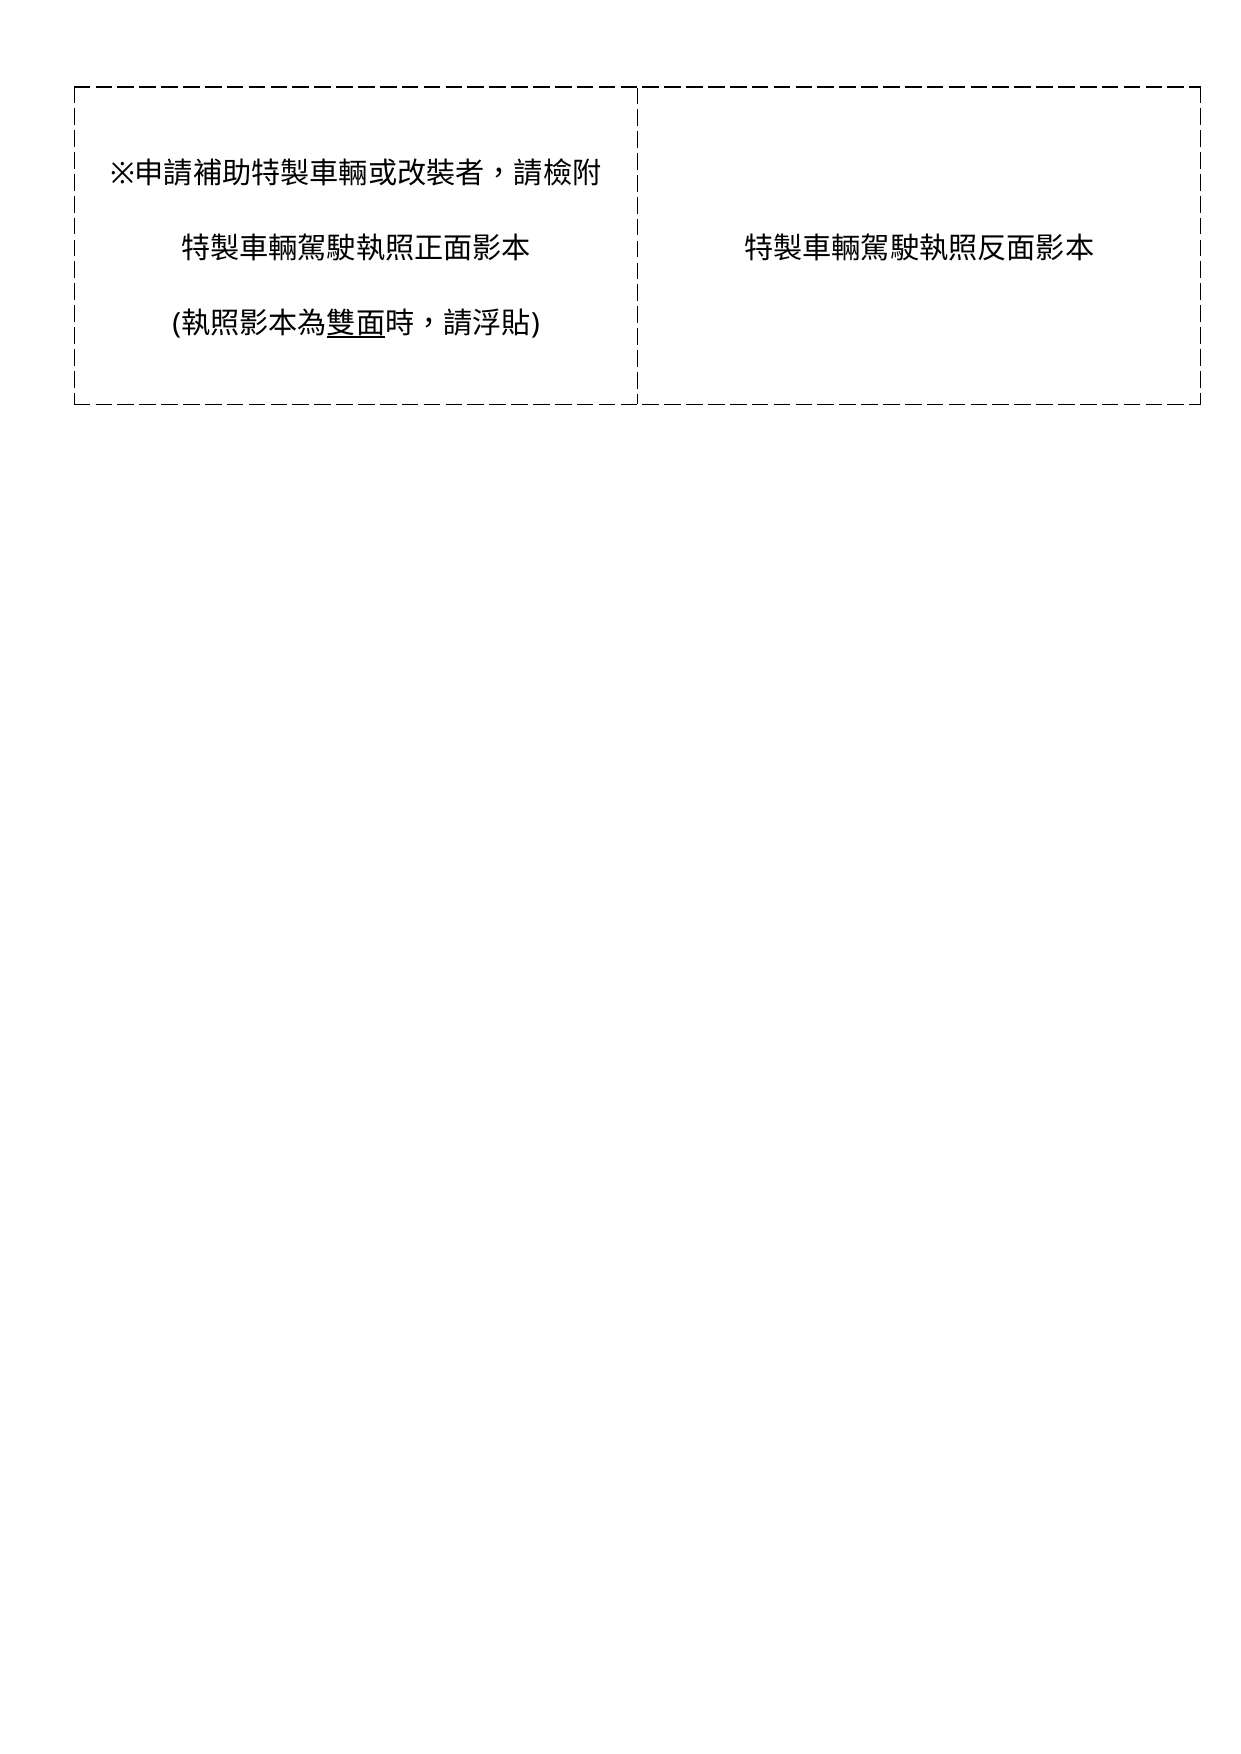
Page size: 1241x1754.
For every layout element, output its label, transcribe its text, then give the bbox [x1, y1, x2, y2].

table_cell ※申請補助特製車輛或改裝者，請檢附 特製車輛駕駛執照正面影本 (執照影本為雙面時，請浮貼) [74, 86, 637, 404]
table_cell 特製車輛駕駛執照反面影本 [637, 86, 1201, 404]
